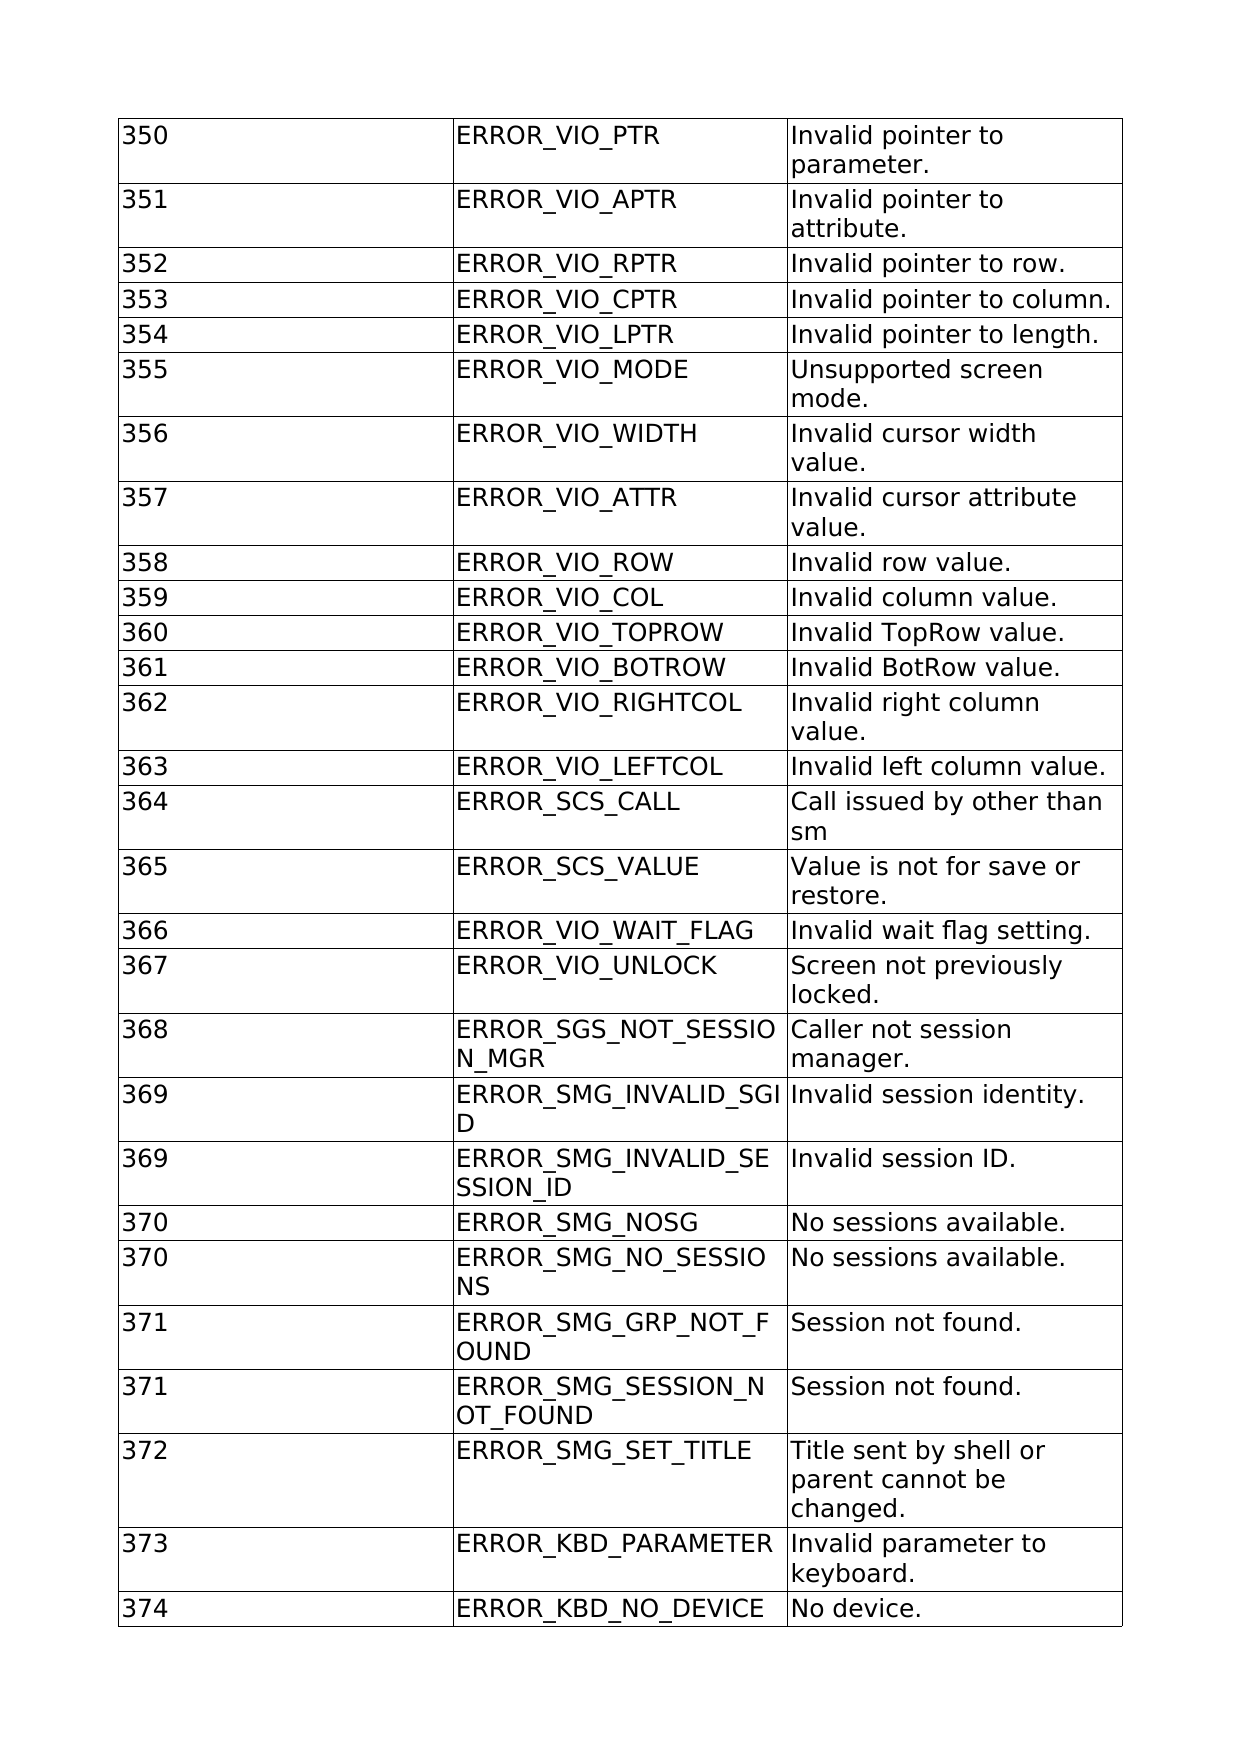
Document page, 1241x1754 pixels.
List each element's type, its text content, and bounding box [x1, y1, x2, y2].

table_cell Session not found. [788, 1306, 1122, 1369]
table_cell ERROR_SMG_INVALID_SGID [454, 1078, 787, 1141]
table_cell 371 [119, 1306, 453, 1369]
table_cell 367 [119, 949, 453, 1012]
table_cell ERROR_VIO_BOTROW [454, 651, 787, 685]
table_cell ERROR_VIO_PTR [454, 119, 787, 182]
table_cell 359 [119, 581, 453, 615]
table_cell 358 [119, 546, 453, 580]
table_cell Invalid cursor attribute value. [788, 482, 1122, 545]
table_cell ERROR_VIO_MODE [454, 353, 787, 416]
table_cell Invalid pointer to length. [788, 318, 1122, 352]
table_cell 369 [119, 1078, 453, 1141]
table_cell ERROR_VIO_RIGHTCOL [454, 686, 787, 749]
table_cell Invalid TopRow value. [788, 616, 1122, 650]
table_cell ERROR_VIO_RPTR [454, 248, 787, 282]
table_cell 351 [119, 184, 453, 247]
table_cell Call issued by other than sm [788, 786, 1122, 849]
table_cell 360 [119, 616, 453, 650]
table_cell Invalid session identity. [788, 1078, 1122, 1141]
table_cell Caller not session manager. [788, 1014, 1122, 1077]
table_cell Invalid row value. [788, 546, 1122, 580]
table_cell Invalid wait flag setting. [788, 914, 1122, 948]
table_cell ERROR_VIO_ROW [454, 546, 787, 580]
table_cell 361 [119, 651, 453, 685]
table_cell ERROR_VIO_LPTR [454, 318, 787, 352]
table_cell Unsupported screen mode. [788, 353, 1122, 416]
table_cell ERROR_SCS_CALL [454, 786, 787, 849]
table_cell 370 [119, 1241, 453, 1305]
table_cell Invalid column value. [788, 581, 1122, 615]
table_cell 355 [119, 353, 453, 416]
table_cell 371 [119, 1370, 453, 1433]
table_cell 356 [119, 417, 453, 481]
table_cell ERROR_VIO_WIDTH [454, 417, 787, 481]
table_cell No sessions available. [788, 1206, 1122, 1240]
table_cell Invalid session ID. [788, 1142, 1122, 1205]
table_cell ERROR_KBD_NO_DEVICE [454, 1592, 787, 1626]
table_cell ERROR_VIO_LEFTCOL [454, 751, 787, 784]
table_cell 374 [119, 1592, 453, 1626]
table_cell ERROR_SMG_NOSG [454, 1206, 787, 1240]
table_cell ERROR_VIO_UNLOCK [454, 949, 787, 1012]
table_cell ERROR_SGS_NOT_SESSION_MGR [454, 1014, 787, 1077]
table_cell 370 [119, 1206, 453, 1240]
table_cell ERROR_VIO_APTR [454, 184, 787, 247]
table_cell 357 [119, 482, 453, 545]
table_cell Invalid parameter to keyboard. [788, 1528, 1122, 1591]
table_cell ERROR_SMG_INVALID_SESSION_ID [454, 1142, 787, 1205]
table_cell 373 [119, 1528, 453, 1591]
table_cell 372 [119, 1434, 453, 1527]
table_cell 369 [119, 1142, 453, 1205]
table_cell ERROR_VIO_ATTR [454, 482, 787, 545]
table_cell Value is not for save or restore. [788, 850, 1122, 913]
table_cell 354 [119, 318, 453, 352]
table_cell Invalid left column value. [788, 751, 1122, 784]
table_cell ERROR_SMG_GRP_NOT_FOUND [454, 1306, 787, 1369]
table_cell 363 [119, 751, 453, 784]
table_cell ERROR_VIO_WAIT_FLAG [454, 914, 787, 948]
table_cell Invalid pointer to attribute. [788, 184, 1122, 247]
table_cell ERROR_VIO_TOPROW [454, 616, 787, 650]
table_cell No device. [788, 1592, 1122, 1626]
table_cell ERROR_VIO_CPTR [454, 283, 787, 317]
table_cell 353 [119, 283, 453, 317]
table_cell ERROR_KBD_PARAMETER [454, 1528, 787, 1591]
table_cell Invalid pointer to parameter. [788, 119, 1122, 182]
table_cell ERROR_SCS_VALUE [454, 850, 787, 913]
table_cell 352 [119, 248, 453, 282]
table_cell ERROR_SMG_SESSION_NOT_FOUND [454, 1370, 787, 1433]
table_cell 365 [119, 850, 453, 913]
table_cell Screen not previously locked. [788, 949, 1122, 1012]
table_cell 366 [119, 914, 453, 948]
table_cell ERROR_SMG_SET_TITLE [454, 1434, 787, 1527]
table_cell ERROR_SMG_NO_SESSIONS [454, 1241, 787, 1305]
table_cell 364 [119, 786, 453, 849]
table_cell 368 [119, 1014, 453, 1077]
table_cell 350 [119, 119, 453, 182]
table_cell ERROR_VIO_COL [454, 581, 787, 615]
table_cell Title sent by shell or parent cannot be changed. [788, 1434, 1122, 1527]
table_cell No sessions available. [788, 1241, 1122, 1305]
table_cell Invalid cursor width value. [788, 417, 1122, 481]
table_cell Invalid pointer to column. [788, 283, 1122, 317]
table_cell Invalid right column value. [788, 686, 1122, 749]
table_cell Invalid BotRow value. [788, 651, 1122, 685]
table_cell Invalid pointer to row. [788, 248, 1122, 282]
table_cell Session not found. [788, 1370, 1122, 1433]
table_cell 362 [119, 686, 453, 749]
